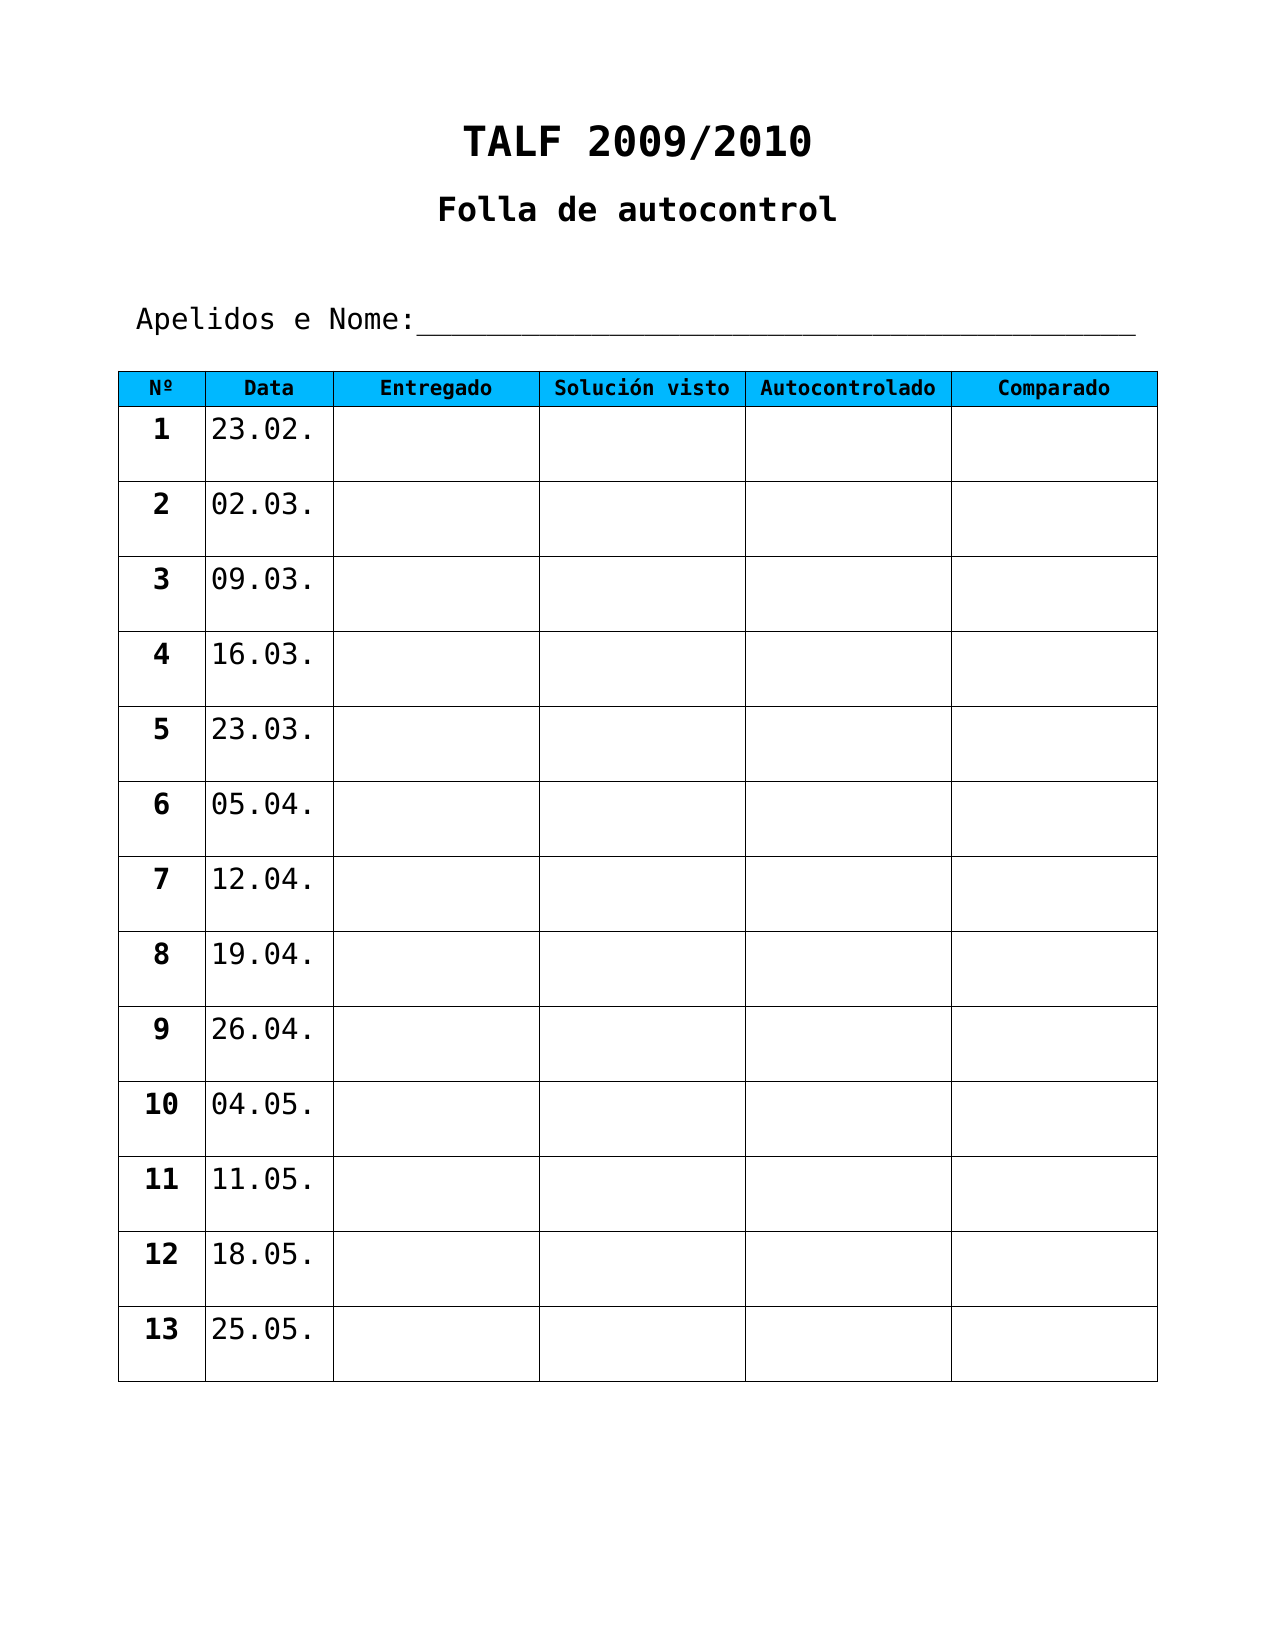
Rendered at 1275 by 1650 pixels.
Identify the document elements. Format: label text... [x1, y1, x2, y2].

table_cell [952, 482, 1157, 556]
table_cell [746, 932, 951, 1006]
table_cell 5 [119, 707, 205, 781]
table_cell [952, 1232, 1157, 1306]
table_cell [540, 1082, 745, 1156]
text TALF 2009/2010 [118, 118, 1157, 167]
table_cell [540, 707, 745, 781]
table_cell [334, 1082, 539, 1156]
table_cell [540, 932, 745, 1006]
table_cell [952, 632, 1157, 706]
table_cell [746, 557, 951, 631]
table_cell 23.02. [206, 407, 333, 481]
table_cell [334, 557, 539, 631]
table_cell [540, 557, 745, 631]
table_cell [952, 1307, 1157, 1381]
table_cell 7 [119, 857, 205, 931]
table_cell 3 [119, 557, 205, 631]
table_cell [334, 1007, 539, 1081]
table_cell 8 [119, 932, 205, 1006]
table_cell 6 [119, 782, 205, 856]
table_cell [334, 632, 539, 706]
table_cell 05.04. [206, 782, 333, 856]
table_cell [952, 932, 1157, 1006]
table_cell [334, 1232, 539, 1306]
table_cell 1 [119, 407, 205, 481]
table_header Autocontrolado [746, 372, 951, 406]
table_cell 19.04. [206, 932, 333, 1006]
table_cell 4 [119, 632, 205, 706]
table_cell 18.05. [206, 1232, 333, 1306]
table_cell 2 [119, 482, 205, 556]
table_cell [746, 632, 951, 706]
table_cell [746, 1307, 951, 1381]
text Folla de autocontrol [118, 191, 1157, 230]
table_cell 16.03. [206, 632, 333, 706]
table_cell 09.03. [206, 557, 333, 631]
table_cell [540, 632, 745, 706]
table_cell 11.05. [206, 1157, 333, 1231]
table_cell 10 [119, 1082, 205, 1156]
table_cell [746, 1007, 951, 1081]
table_cell 02.03. [206, 482, 333, 556]
table_header Data [206, 372, 333, 406]
table_cell [334, 932, 539, 1006]
table_cell [746, 1082, 951, 1156]
table_cell [746, 407, 951, 481]
table_cell [540, 1157, 745, 1231]
table_cell 9 [119, 1007, 205, 1081]
table_cell 25.05. [206, 1307, 333, 1381]
table_cell 13 [119, 1307, 205, 1381]
table_cell [952, 1082, 1157, 1156]
table_cell [746, 1157, 951, 1231]
table_cell [334, 782, 539, 856]
table_cell [540, 1307, 745, 1381]
table_cell [334, 482, 539, 556]
table_cell [334, 1307, 539, 1381]
table_cell [334, 857, 539, 931]
table_cell 04.05. [206, 1082, 333, 1156]
table_cell [540, 482, 745, 556]
table_cell [746, 1232, 951, 1306]
table_cell [540, 782, 745, 856]
table_cell [746, 782, 951, 856]
table_header Solución visto [540, 372, 745, 406]
table_cell [334, 707, 539, 781]
table_cell [952, 1157, 1157, 1231]
table_cell 23.03. [206, 707, 333, 781]
table_header Comparado [952, 372, 1157, 406]
table_cell [540, 1007, 745, 1081]
table_cell [952, 707, 1157, 781]
table_cell [746, 707, 951, 781]
table_cell [540, 1232, 745, 1306]
table_cell 12.04. [206, 857, 333, 931]
table_header Entregado [334, 372, 539, 406]
table_cell [952, 407, 1157, 481]
table_cell [746, 857, 951, 931]
table_cell 26.04. [206, 1007, 333, 1081]
table_cell [952, 1007, 1157, 1081]
table_cell [952, 557, 1157, 631]
table_cell [334, 407, 539, 481]
table_cell [746, 482, 951, 556]
table_cell [952, 857, 1157, 931]
text Apelidos e Nome:_________________________________________ [118, 303, 1157, 337]
table_cell [540, 407, 745, 481]
table_cell [540, 857, 745, 931]
table_cell 12 [119, 1232, 205, 1306]
table_cell [334, 1157, 539, 1231]
table_cell [952, 782, 1157, 856]
table_cell 11 [119, 1157, 205, 1231]
table_header Nº [119, 372, 205, 406]
